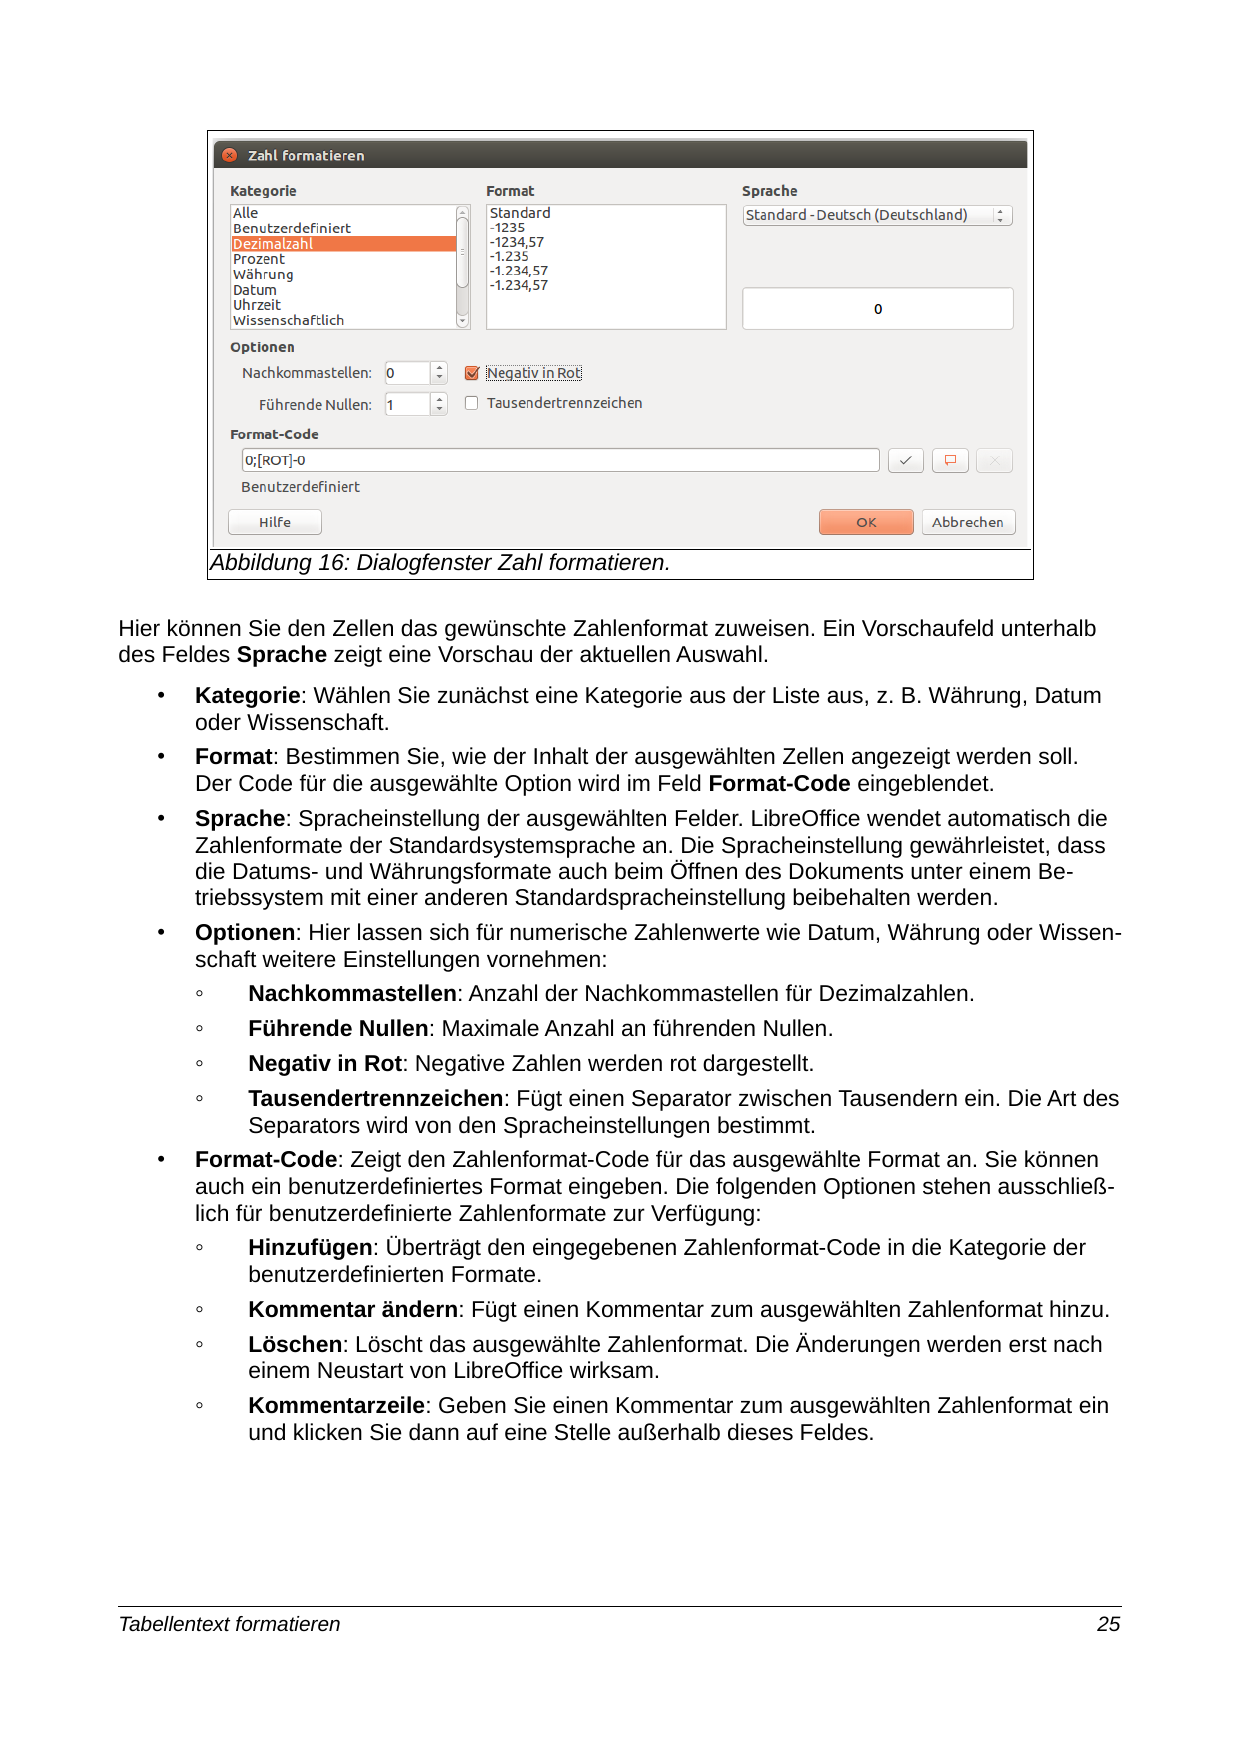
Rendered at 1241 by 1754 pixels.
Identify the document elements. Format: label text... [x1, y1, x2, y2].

list Hinzufügen: Überträgt den eingegebenen Zahlenformat-Code in die Kategorie der benutzerdefinierten Formate. [195, 1232, 1122, 1287]
picture [212, 138, 1028, 547]
list Kommentarzeile: Geben Sie einen Kommentar zum ausgewählten Zahlenformat ein und klicken Sie dann auf eine Stelle außerhalb dieses Feldes. [195, 1390, 1122, 1445]
list Nachkommastellen: Anzahl der Nachkommastellen für Dezimalzahlen. [195, 978, 1122, 1007]
list Kommentar ändern: Fügt einen Kommentar zum ausgewählten Zahlenformat hinzu. [195, 1294, 1122, 1322]
list Format: Bestimmen Sie, wie der Inhalt der ausgewählten Zellen angezeigt werden soll. Der Code für die ausgewählte Option wird im Feld Format-Code eingeblendet. [157, 741, 1122, 797]
list Löschen: Löscht das ausgewählte Zahlenformat. Die Änderungen werden erst nach ei­nem Neustart von LibreOffice wirksam. [195, 1329, 1122, 1384]
list Tausendertrennzeichen: Fügt einen Separator zwischen Tausendern ein. Die Art des Separators wird von den Spracheinstellungen bestimmt. [195, 1083, 1122, 1138]
list Führende Nullen: Maximale Anzahl an führenden Nullen. [195, 1013, 1122, 1042]
list Kategorie: Wählen Sie zunächst eine Kategorie aus der Liste aus, z. B. Währung, Datum oder Wissenschaft. [157, 680, 1122, 735]
list Sprache: Spracheinstellung der ausgewählten Felder. LibreOffice wendet automatisch die Zahlenformate der Standardsystemsprache an. Die Spracheinstellung gewährleistet, dass die Datums- und Währungsformate auch beim Öffnen des Dokuments unter einem Be­triebssystem mit einer anderen Standardspracheinstellung beibehalten werden. [157, 803, 1122, 911]
list Format-Code: Zeigt den Zahlenformat-Code für das ausgewählte Format an. Sie können auch ein benutzerdefiniertes Format eingeben. Die folgenden Optionen stehen ausschließ­lich für benutzerdefinierte Zahlenformate zur Verfügung: [157, 1144, 1122, 1226]
text Hier können Sie den Zellen das gewünschte Zahlenformat zuweisen. Ein Vorschaufeld unterhalb des Feldes Sprache zeigt eine Vorschau der aktuellen Auswahl. [118, 615, 1122, 668]
list Negativ in Rot: Negative Zahlen werden rot dargestellt. [195, 1048, 1122, 1077]
text Abbildung 16: Dialogfenster Zahl formatieren. [210, 550, 1031, 576]
text [210, 133, 1031, 549]
list Optionen: Hier lassen sich für numerische Zahlenwerte wie Datum, Währung oder Wissen­schaft weitere Einstellungen vornehmen: [157, 917, 1122, 972]
